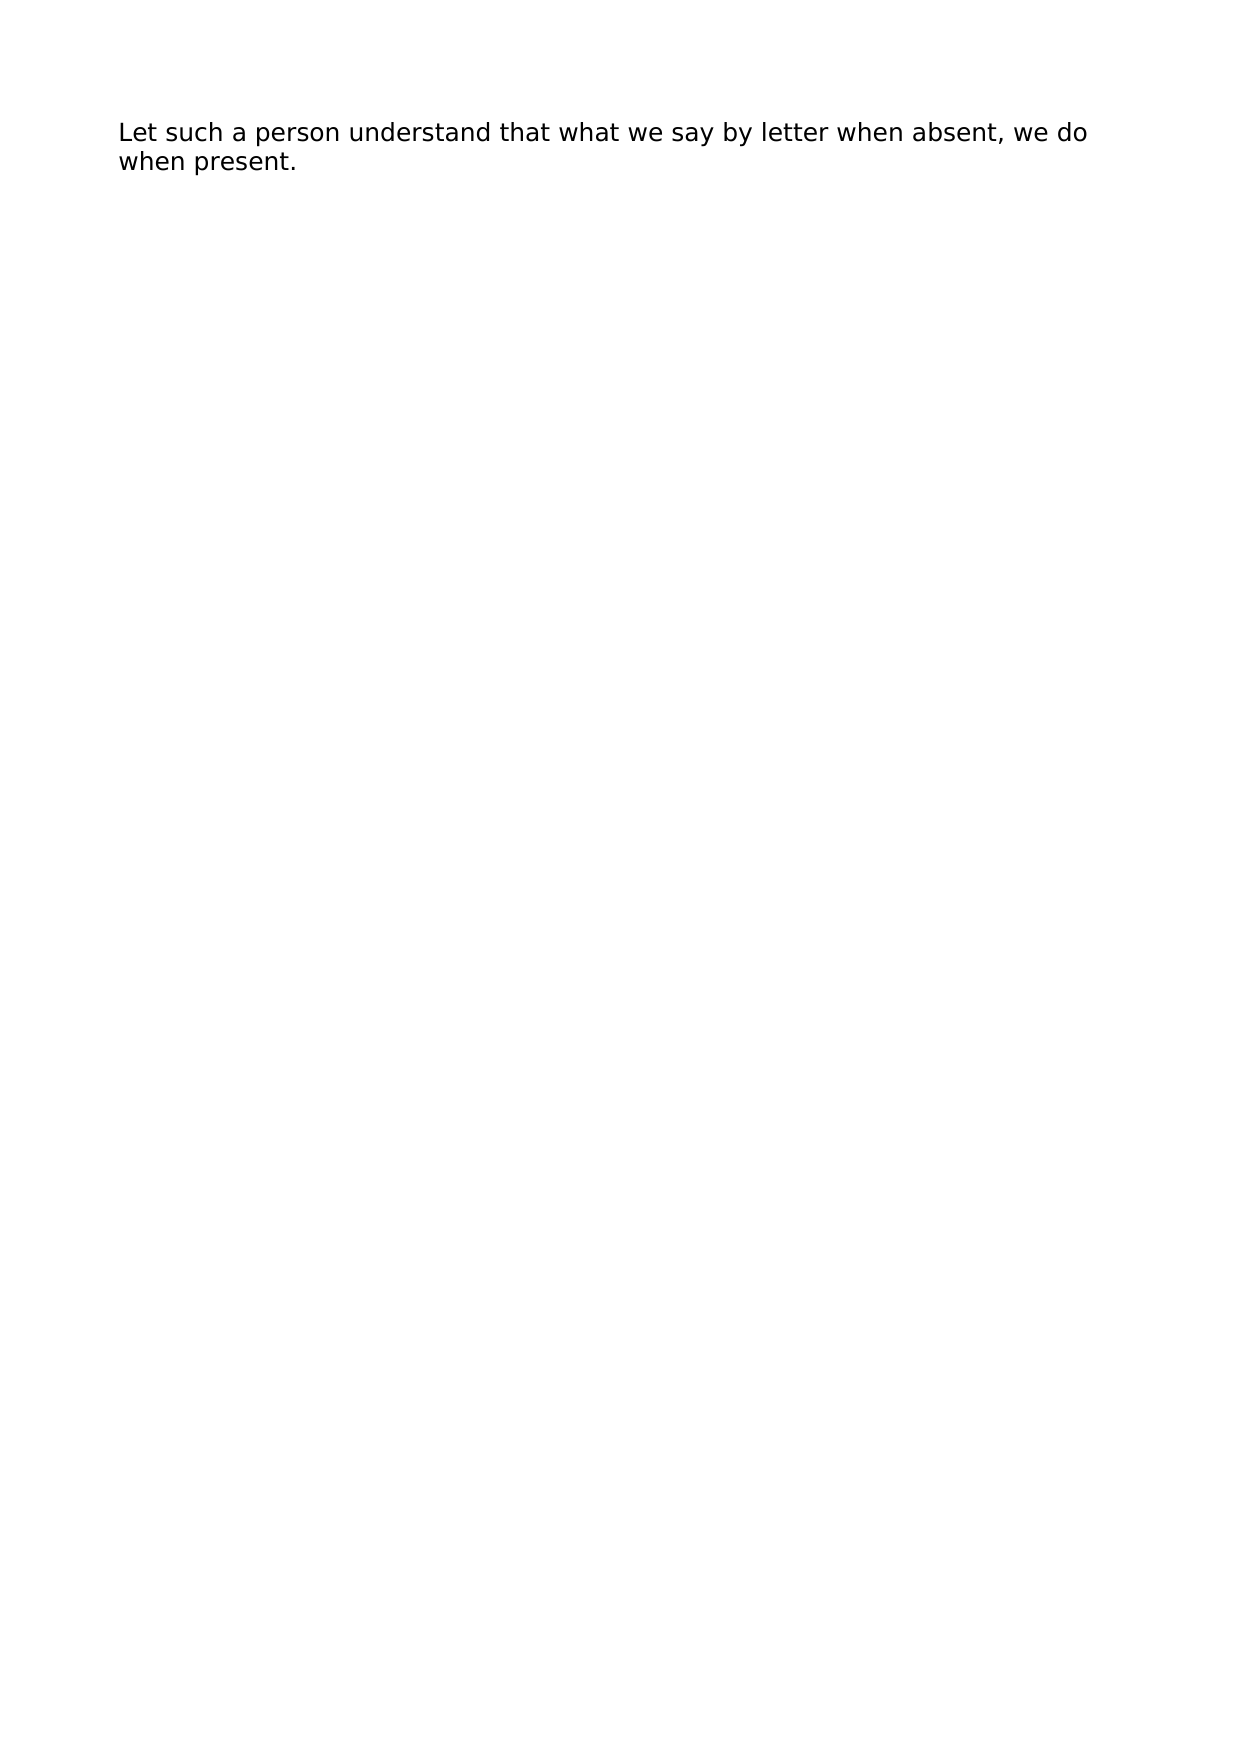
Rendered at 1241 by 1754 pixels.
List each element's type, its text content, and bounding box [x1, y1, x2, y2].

text Let such a person understand that what we say by letter when absent, we do when present. [118, 118, 1122, 176]
